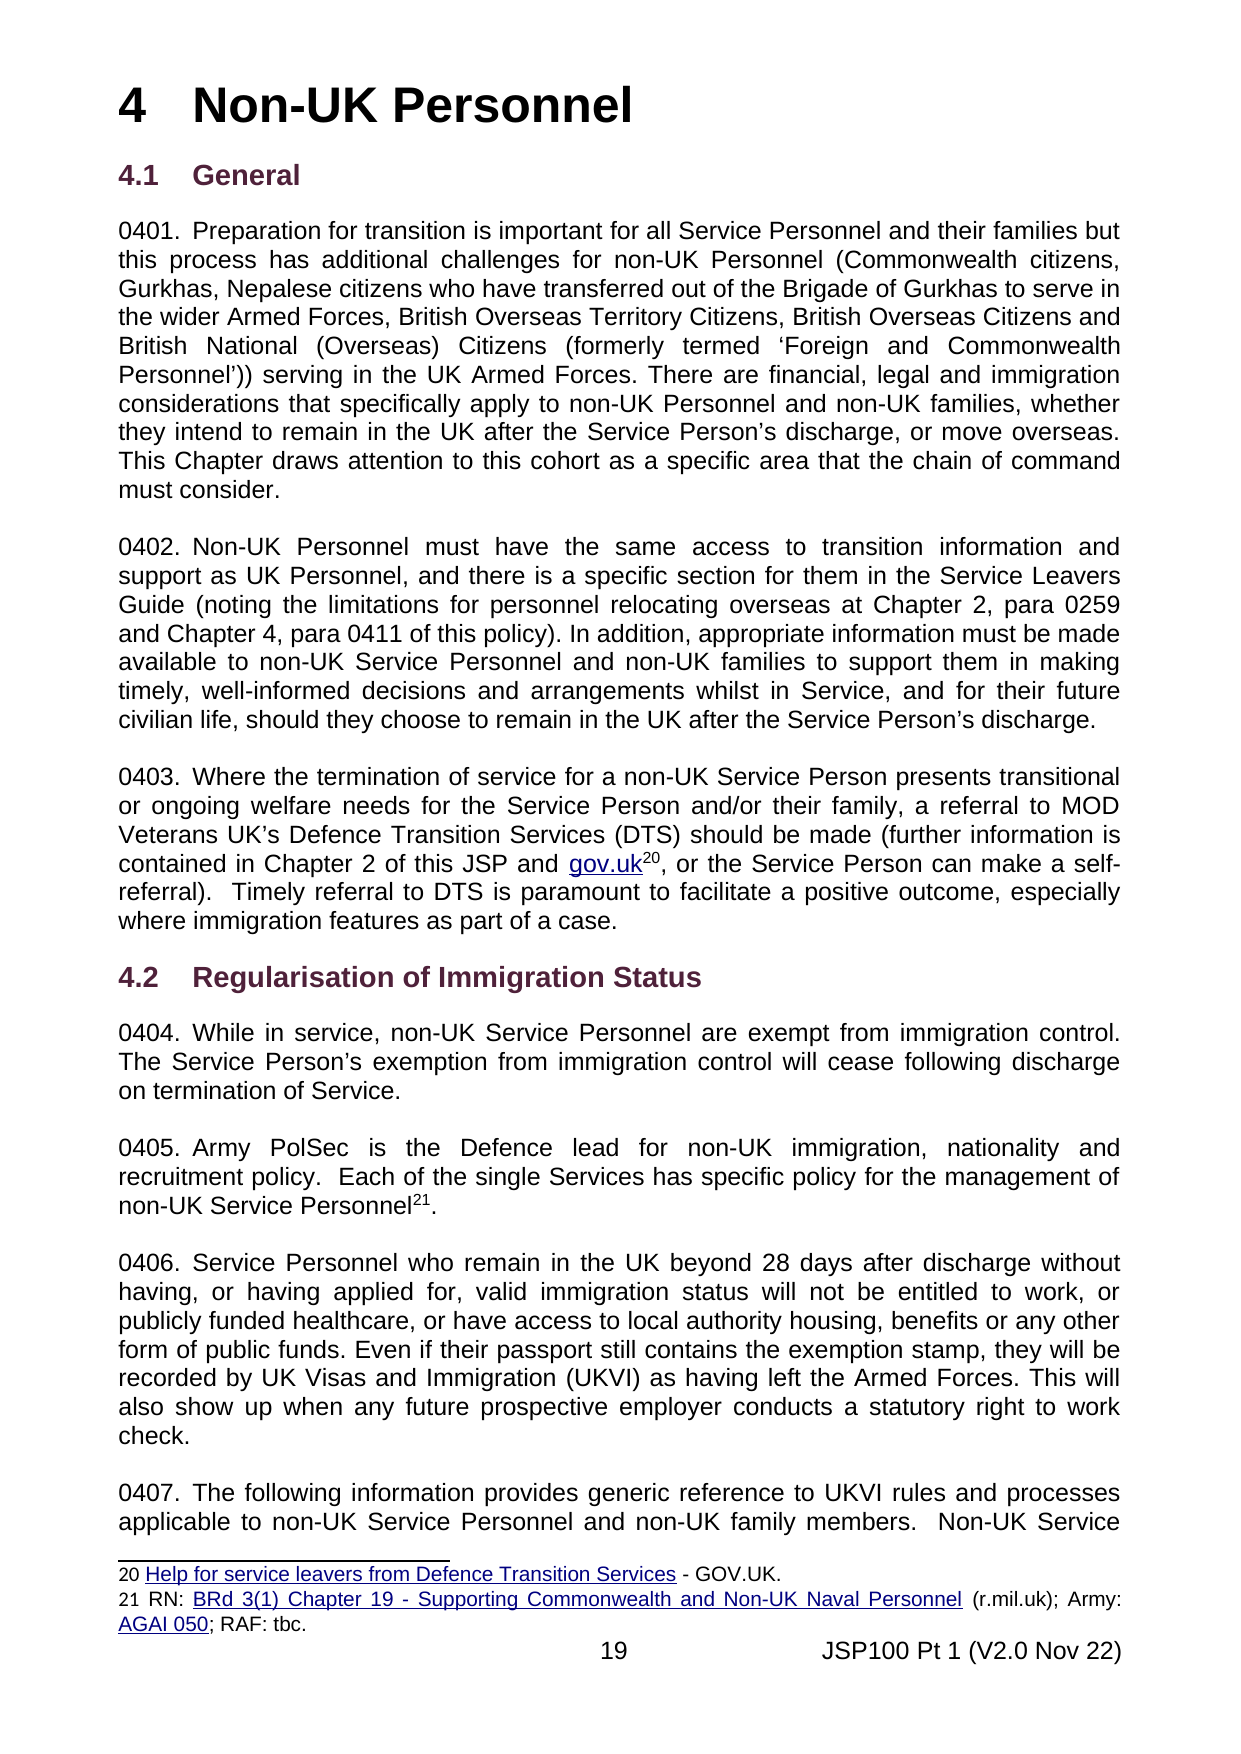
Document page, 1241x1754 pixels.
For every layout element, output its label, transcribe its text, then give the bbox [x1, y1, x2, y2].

text Help for service leavers from Defence Transition Services - GOV.UK. [118, 1561, 1122, 1586]
text 0404. While in service, non-UK Service Personnel are exempt from immigration control. The Service Person’s exemption from immigration control will cease following discharge on termination of Service. [118, 1018, 1122, 1104]
subtitle 4.2 Regularisation of Immigration Status [118, 960, 1122, 993]
text 0407. The following information provides generic reference to UKVI rules and processes applicable to non-UK Service Personnel and non-UK family members. Non-UK Service [118, 1478, 1122, 1536]
text 0402. Non-UK Personnel must have the same access to transition information and support as UK Personnel, and there is a specific section for them in the Service Leavers Guide (noting the limitations for personnel relocating overseas at Chapter 2, para 0259 and Chapter 4, para 0411 of this policy). In addition, appropriate information must be made available to non-UK Service Personnel and non-UK families to support them in making timely, well-informed decisions and arrangements whilst in Service, and for their future civilian life, should they choose to remain in the UK after the Service Person’s discharge. [118, 532, 1122, 733]
text 0405. Army PolSec is the Defence lead for non-UK immigration, nationality and recruitment policy. Each of the single Services has specific policy for the management of non-UK Service Personnel. [118, 1133, 1122, 1219]
text RN: BRd 3(1) Chapter 19 - Supporting Commonwealth and Non-UK Naval Personnel (r.mil.uk); Army: AGAI 050; RAF: tbc. [118, 1586, 1122, 1636]
text 0406. Service Personnel who remain in the UK beyond 28 days after discharge without having, or having applied for, valid immigration status will not be entitled to work, or publicly funded healthcare, or have access to local authority housing, benefits or any other form of public funds. Even if their passport still contains the exemption stamp, they will be recorded by UK Visas and Immigration (UKVI) as having left the Armed Forces. This will also show up when any future prospective employer conducts a statutory right to work check. [118, 1248, 1122, 1449]
subtitle 4 Non-UK Personnel [118, 75, 1122, 132]
text 0401. Preparation for transition is important for all Service Personnel and their families but this process has additional challenges for non-UK Personnel (Commonwealth citizens, Gurkhas, Nepalese citizens who have transferred out of the Brigade of Gurkhas to serve in the wider Armed Forces, British Overseas Territory Citizens, British Overseas Citizens and British National (Overseas) Citizens (formerly termed ‘Foreign and Commonwealth Personnel’)) serving in the UK Armed Forces. There are financial, legal and immigration considerations that specifically apply to non-UK Personnel and non-UK families, whether they intend to remain in the UK after the Service Person’s discharge, or move overseas. This Chapter draws attention to this cohort as a specific area that the chain of command must consider. [118, 216, 1122, 503]
text 0403. Where the termination of service for a non-UK Service Person presents transitional or ongoing welfare needs for the Service Person and/or their family, a referral to MOD Veterans UK’s Defence Transition Services (DTS) should be made (further information is contained in Chapter 2 of this JSP and gov.uk, or the Service Person can make a self-referral). Timely referral to DTS is paramount to facilitate a positive outcome, especially where immigration features as part of a case. [118, 762, 1122, 935]
subtitle 4.1 General [118, 157, 1122, 191]
